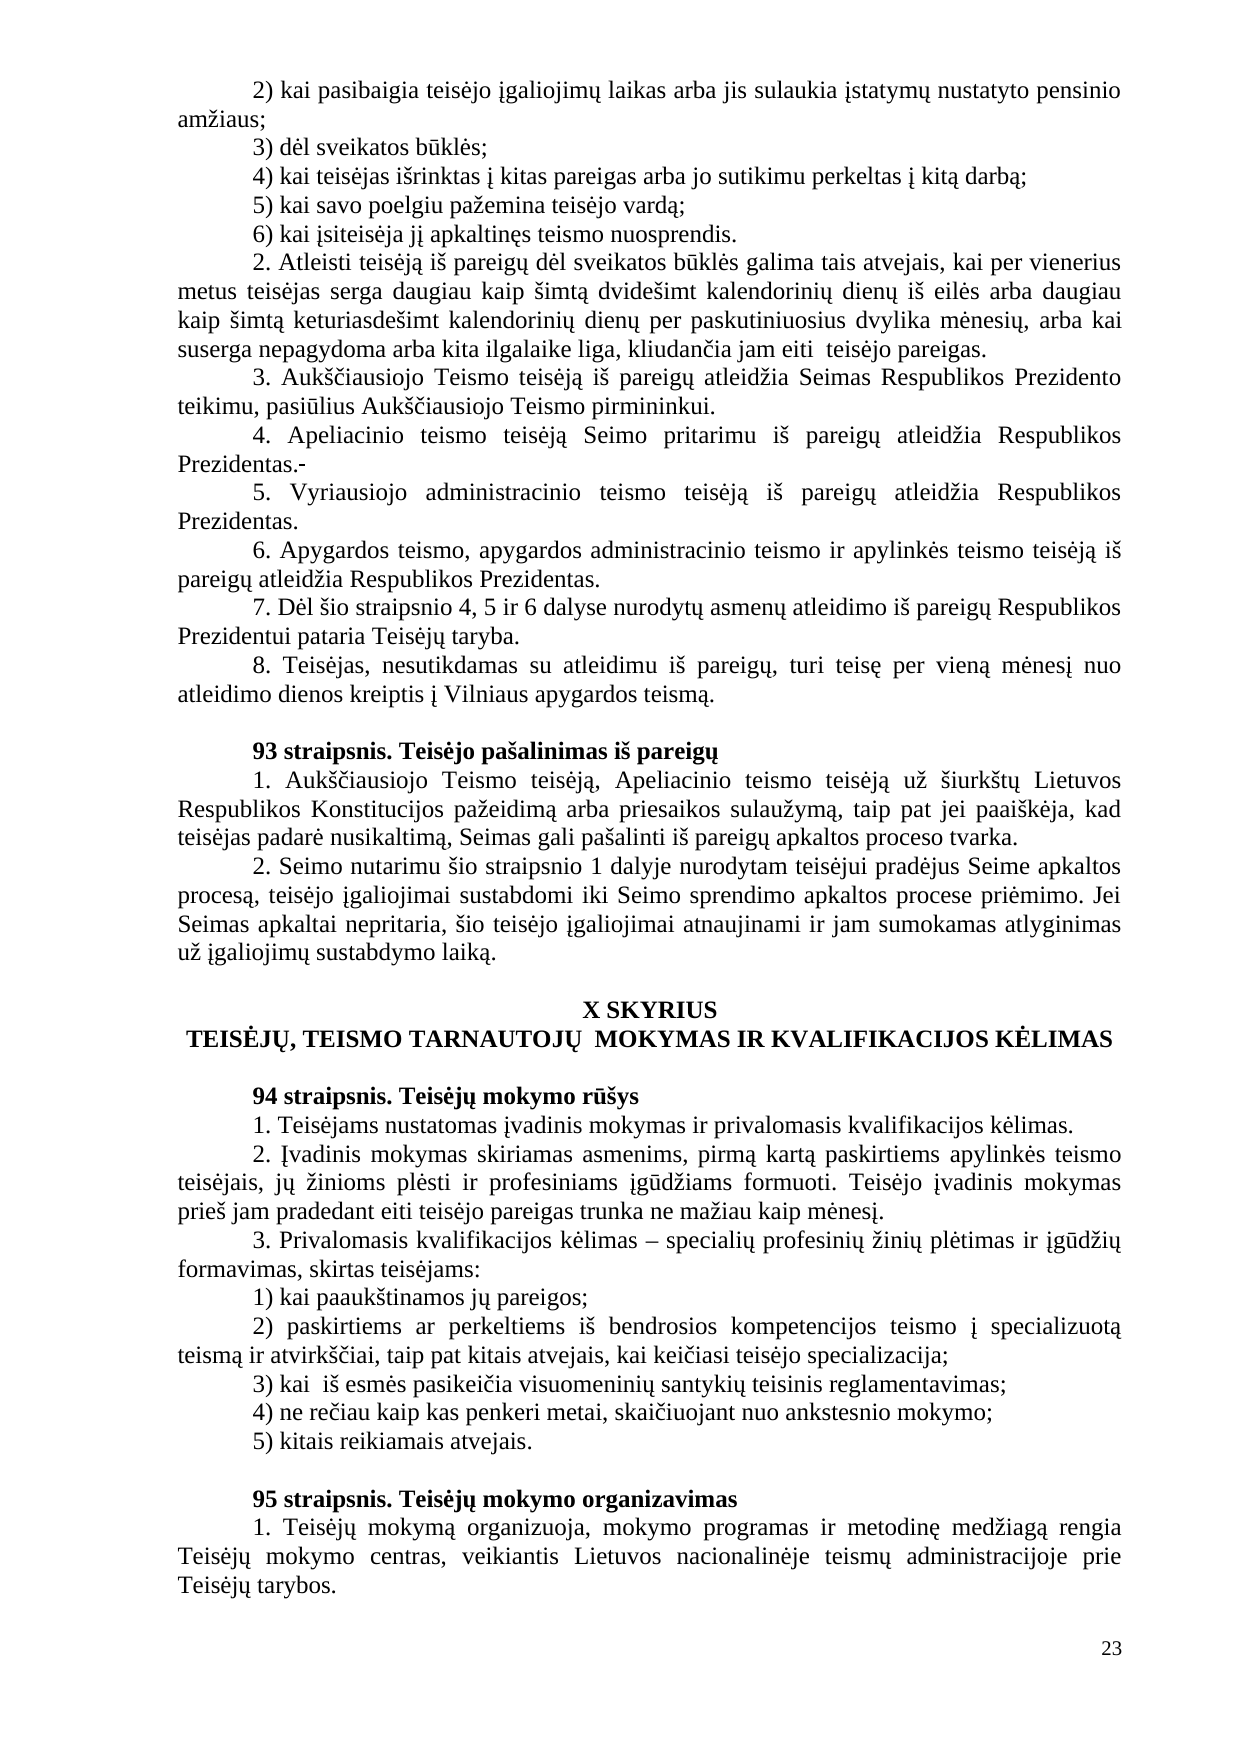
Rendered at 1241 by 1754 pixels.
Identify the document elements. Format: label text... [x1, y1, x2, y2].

text 1) kai paaukštinamos jų pareigos; [177, 1282, 1122, 1311]
text 1. Aukščiausiojo Teismo teisėją, Apeliacinio teismo teisėją už šiurkštų Lietuvos Respublikos Konstitucijos pažeidimą arba priesaikos sulaužymą, taip pat jei paaiškėja, kad teisėjas padarė nusikaltimą, Seimas gali pašalinti iš pareigų apkaltos proceso tvarka. [177, 765, 1122, 851]
text TEISĖJŲ, TEISMO TARNAUTOJŲ MOKYMAS IR KVALIFIKACIJOS KĖLIMAS [177, 1024, 1122, 1052]
text 6. Apygardos teismo, apygardos administracinio teismo ir apylinkės teismo teisėją iš pareigų atleidžia Respublikos Prezidentas. [177, 535, 1122, 592]
text 3. Privalomasis kvalifikacijos kėlimas – specialių profesinių žinių plėtimas ir įgūdžių formavimas, skirtas teisėjams: [177, 1225, 1122, 1282]
text 3. Aukščiausiojo Teismo teisėją iš pareigų atleidžia Seimas Respublikos Prezidento teikimu, pasiūlius Aukščiausiojo Teismo pirmininkui. [177, 362, 1122, 420]
text 2) paskirtiems ar perkeltiems iš bendrosios kompetencijos teismo į specializuotą teismą ir atvirkščiai, taip pat kitais atvejais, kai keičiasi teisėjo specializacija; [177, 1311, 1122, 1369]
text 4. Apeliacinio teismo teisėją Seimo pritarimu iš pareigų atleidžia Respublikos Prezidentas. [177, 420, 1122, 477]
text 2) kai pasibaigia teisėjo įgaliojimų laikas arba jis sulaukia įstatymų nustatyto pensinio amžiaus; [177, 75, 1122, 132]
text 6) kai įsiteisėja jį apkaltinęs teismo nuosprendis. [177, 219, 1122, 247]
text 5) kitais reikiamais atvejais. [177, 1426, 1122, 1455]
text 5. Vyriausiojo administracinio teismo teisėją iš pareigų atleidžia Respublikos Prezidentas. [177, 477, 1122, 535]
text 2. Įvadinis mokymas skiriamas asmenims, pirmą kartą paskirtiems apylinkės teismo teisėjais, jų žinioms plėsti ir profesiniams įgūdžiams formuoti. Teisėjo įvadinis mokymas prieš jam pradedant eiti teisėjo pareigas trunka ne mažiau kaip mėnesį. [177, 1139, 1122, 1225]
text 3) dėl sveikatos būklės; [177, 132, 1122, 161]
text 8. Teisėjas, nesutikdamas su atleidimu iš pareigų, turi teisę per vieną mėnesį nuo atleidimo dienos kreiptis į Vilniaus apygardos teismą. [177, 650, 1122, 707]
text 5) kai savo poelgiu pažemina teisėjo vardą; [177, 190, 1122, 219]
text 1. Teisėjų mokymą organizuoja, mokymo programas ir metodinę medžiagą rengia Teisėjų mokymo centras, veikiantis Lietuvos nacionalinėje teismų administracijoje prie Teisėjų tarybos. [177, 1512, 1122, 1599]
text 93 straipsnis. Teisėjo pašalinimas iš pareigų [177, 736, 1122, 765]
text 2. Seimo nutarimu šio straipsnio 1 dalyje nurodytam teisėjui pradėjus Seime apkaltos procesą, teisėjo įgaliojimai sustabdomi iki Seimo sprendimo apkaltos procese priėmimo. Jei Seimas apkaltai nepritaria, šio teisėjo įgaliojimai atnaujinami ir jam sumokamas atlyginimas už įgaliojimų sustabdymo laiką. [177, 851, 1122, 966]
text 95 straipsnis. Teisėjų mokymo organizavimas [177, 1484, 1122, 1512]
text 94 straipsnis. Teisėjų mokymo rūšys [177, 1081, 1122, 1110]
text 4) kai teisėjas išrinktas į kitas pareigas arba jo sutikimu perkeltas į kitą darbą; [177, 161, 1122, 190]
text 3) kai iš esmės pasikeičia visuomeninių santykių teisinis reglamentavimas; [177, 1369, 1122, 1397]
text 2. Atleisti teisėją iš pareigų dėl sveikatos būklės galima tais atvejais, kai per vienerius metus teisėjas serga daugiau kaip šimtą dvidešimt kalendorinių dienų iš eilės arba daugiau kaip šimtą keturiasdešimt kalendorinių dienų per paskutiniuosius dvylika mėnesių, arba kai suserga nepagydoma arba kita ilgalaike liga, kliudančia jam eiti teisėjo pareigas. [177, 247, 1122, 362]
text 1. Teisėjams nustatomas įvadinis mokymas ir privalomasis kvalifikacijos kėlimas. [177, 1110, 1122, 1139]
text X SKYRIUS [177, 995, 1122, 1024]
text 7. Dėl šio straipsnio 4, 5 ir 6 dalyse nurodytų asmenų atleidimo iš pareigų Respublikos Prezidentui pataria Teisėjų taryba. [177, 592, 1122, 650]
text 4) ne rečiau kaip kas penkeri metai, skaičiuojant nuo ankstesnio mokymo; [177, 1397, 1122, 1426]
